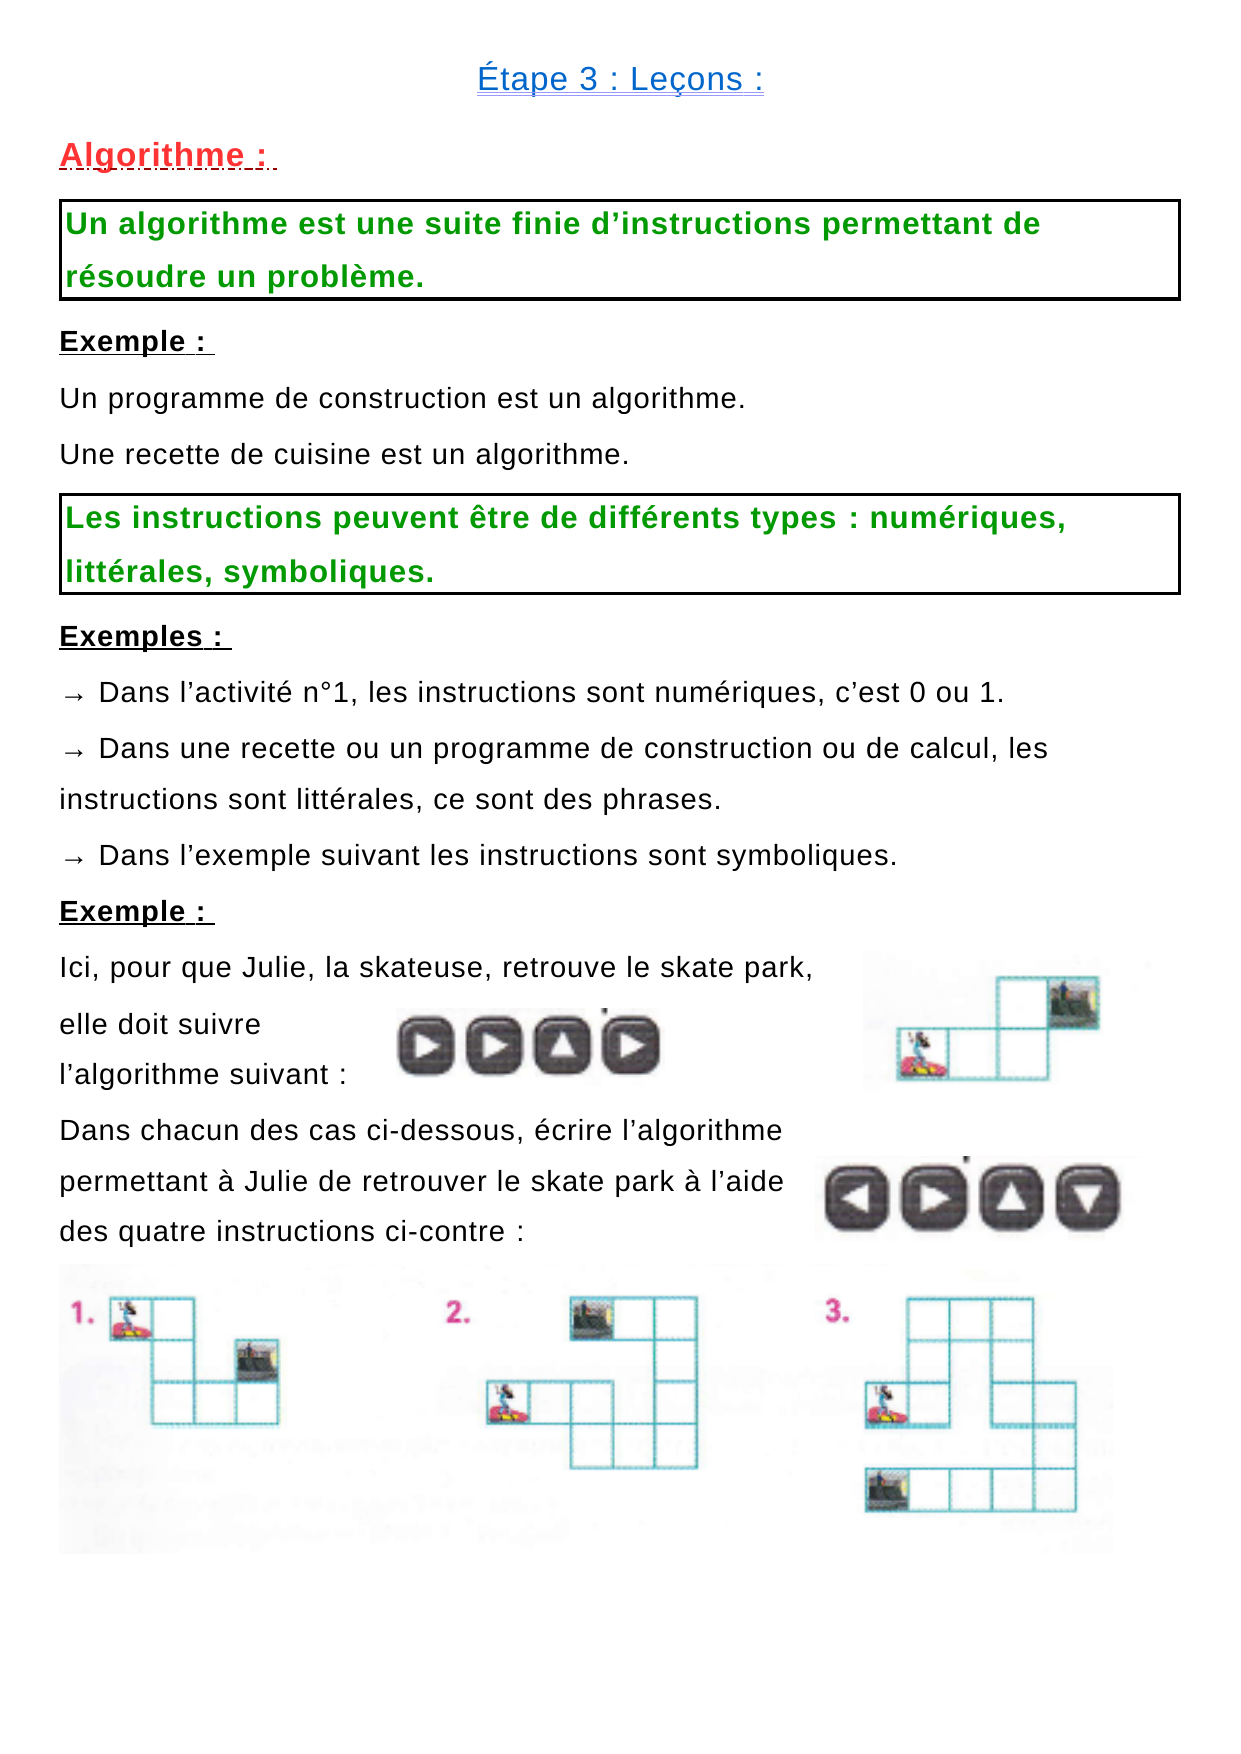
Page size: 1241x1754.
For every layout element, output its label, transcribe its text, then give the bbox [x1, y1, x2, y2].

text Un programme de construction est un algorithme. [59, 381, 1181, 414]
subtitle Étape 3 : Leçons : [59, 59, 1181, 97]
text Les instructions peuvent être de différents types : numériques, littérales, symboliques. [62, 496, 1178, 592]
text → Dans une recette ou un programme de construction ou de calcul, les instructions sont littérales, ce sont des phrases. [59, 731, 1181, 815]
text Algorithme : [59, 135, 1181, 173]
text → Dans l’exemple suivant les instructions sont symboliques. [59, 838, 1181, 871]
text Dans chacun des cas ci-dessous, écrire l’algorithme permettant à Julie de retrouver le skate park à l’aide des quatre instructions ci-contre : [59, 1113, 803, 1247]
text elle doit suivre l’algorithme suivant : [59, 1007, 372, 1091]
picture [863, 950, 1154, 1094]
text → Dans l’activité n°1, les instructions sont numériques, c’est 0 ou 1. [59, 675, 1181, 709]
text Ici, pour que Julie, la skateuse, retrouve le skate park, [59, 950, 862, 984]
text Exemple : [59, 324, 1181, 358]
picture [59, 1264, 1114, 1554]
text Exemple : [59, 894, 1181, 928]
picture [396, 1008, 665, 1086]
picture [814, 1156, 1143, 1245]
text Une recette de cuisine est un algorithme. [59, 437, 1181, 470]
text Exemples : [59, 619, 1181, 652]
text Un algorithme est une suite finie d’instructions permettant de résoudre un problème. [62, 202, 1178, 297]
